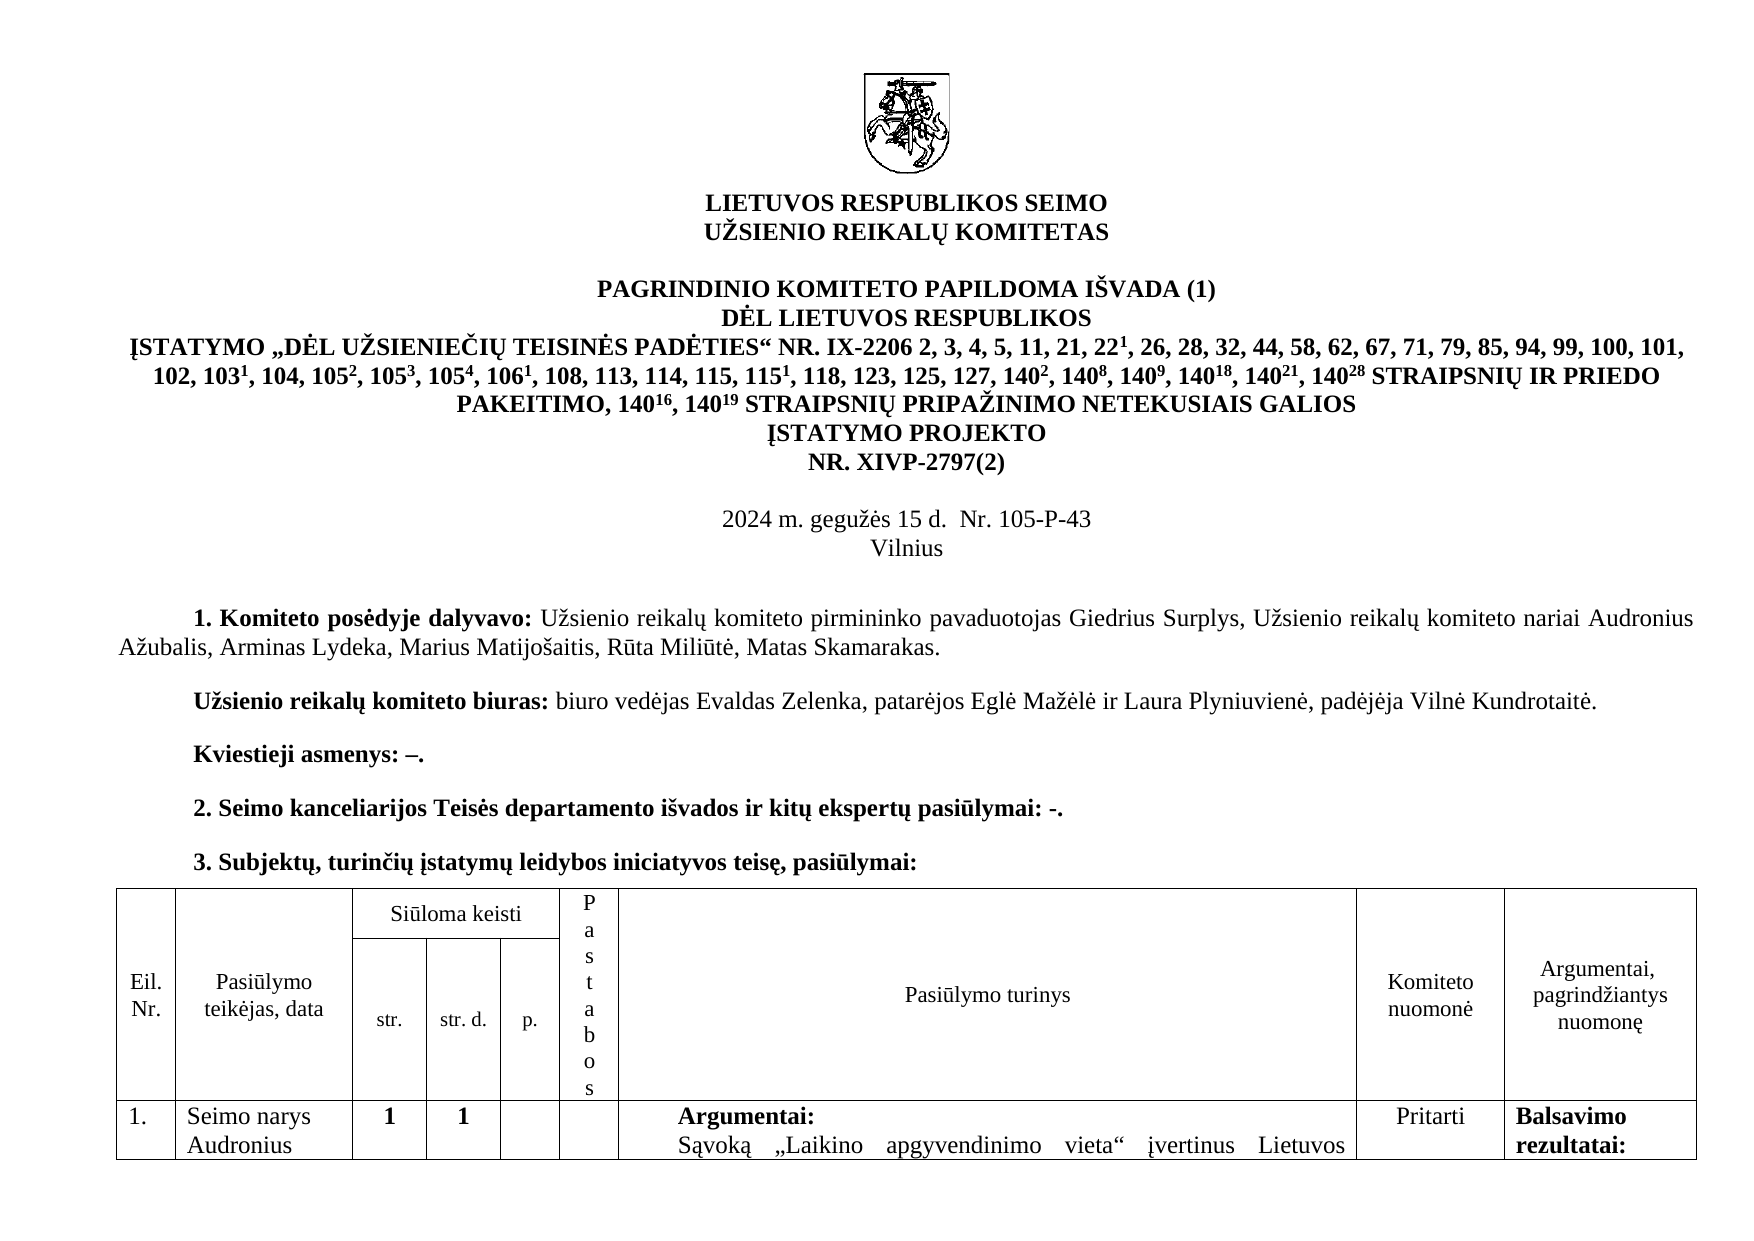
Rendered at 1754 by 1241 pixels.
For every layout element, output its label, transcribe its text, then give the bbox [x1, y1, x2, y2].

table_cell 1 [427, 1101, 500, 1159]
table_cell p. [501, 939, 559, 1100]
table_cell Balsavimo rezultatai: [1505, 1101, 1696, 1159]
table_cell Pritarti [1357, 1101, 1504, 1159]
table_cell [560, 1101, 618, 1159]
text 1. Komiteto posėdyje dalyvavo: Užsienio reikalų komiteto pirmininko pavaduotojas Giedrius Surplys, Užsienio reikalų komiteto nariai Audronius Ažubalis, Arminas Lydeka, Marius Matijošaitis, Rūta Miliūtė, Matas Skamarakas. [118, 603, 1695, 661]
text ĮSTATYMO „DĖL UŽSIENIEČIŲ TEISINĖS PADĖTIES“ NR. IX-2206 2, 3, 4, 5, 11, 21, 221, 26, 28, 32, 44, 58, 62, 67, 71, 79, 85, 94, 99, 100, 101, 102, 1031, 104, 1052, 1053, 1054, 1061, 108, 113, 114, 115, 1151, 118, 123, 125, 127, 1402, 1408, 1409, 14018, 14021, 14028 STRAIPSNIŲ IR PRIEDO PAKEITIMO, 14016, 14019 STRAIPSNIŲ PRIPAŽINIMO NETEKUSIAIS GALIOS [118, 332, 1695, 418]
table_header Pasiūlymo turinys [619, 889, 1356, 1100]
text DĖL LIETUVOS RESPUBLIKOS [118, 303, 1695, 332]
table_header Eil. Nr. [117, 889, 175, 1100]
table_header Siūloma keisti [353, 889, 559, 937]
table_header Argumentai, pagrindžiantys nuomonę [1505, 889, 1696, 1100]
table_cell str. d. [427, 939, 500, 1100]
table_header Komiteto nuomonė [1357, 889, 1504, 1100]
text 3. Subjektų, turinčių įstatymų leidybos iniciatyvos teisę, pasiūlymai: [118, 847, 1695, 876]
table_cell Seimo narys Audronius [176, 1101, 352, 1159]
text ĮSTATYMO PROJEKTO [118, 418, 1695, 447]
table_cell [117, 1101, 175, 1159]
text 2024 m. gegužės 15 d. Nr. 105-P-43 [118, 504, 1695, 533]
text LIETUVOS RESPUBLIKOS SEIMO [118, 188, 1695, 217]
table_header Pastabos [560, 889, 618, 1100]
text Užsienio reikalų komiteto biuras: biuro vedėjas Evaldas Zelenka, patarėjos Eglė Mažėlė ir Laura Plyniuvienė, padėjėja Vilnė Kundrotaitė. [118, 686, 1695, 714]
text Vilnius [118, 533, 1695, 562]
table_cell Argumentai: Sąvoką „Laikino apgyvendinimo vieta“ įvertinus Lietuvos [619, 1101, 1356, 1159]
text 2. Seimo kanceliarijos Teisės departamento išvados ir kitų ekspertų pasiūlymai: -. [118, 793, 1695, 822]
subtitle PAGRINDINIO KOMITETO PAPILDOMA IŠVADA (1) [118, 274, 1695, 303]
table_cell [501, 1101, 559, 1159]
text NR. XIVP-2797(2) [118, 447, 1695, 476]
text Kviestieji asmenys: –. [118, 739, 1695, 768]
table_header Pasiūlymo teikėjas, data [176, 889, 352, 1100]
table_cell str. [353, 939, 426, 1100]
text Užsienio reikalų komitetas [118, 217, 1695, 246]
table_cell 1 [353, 1101, 426, 1159]
